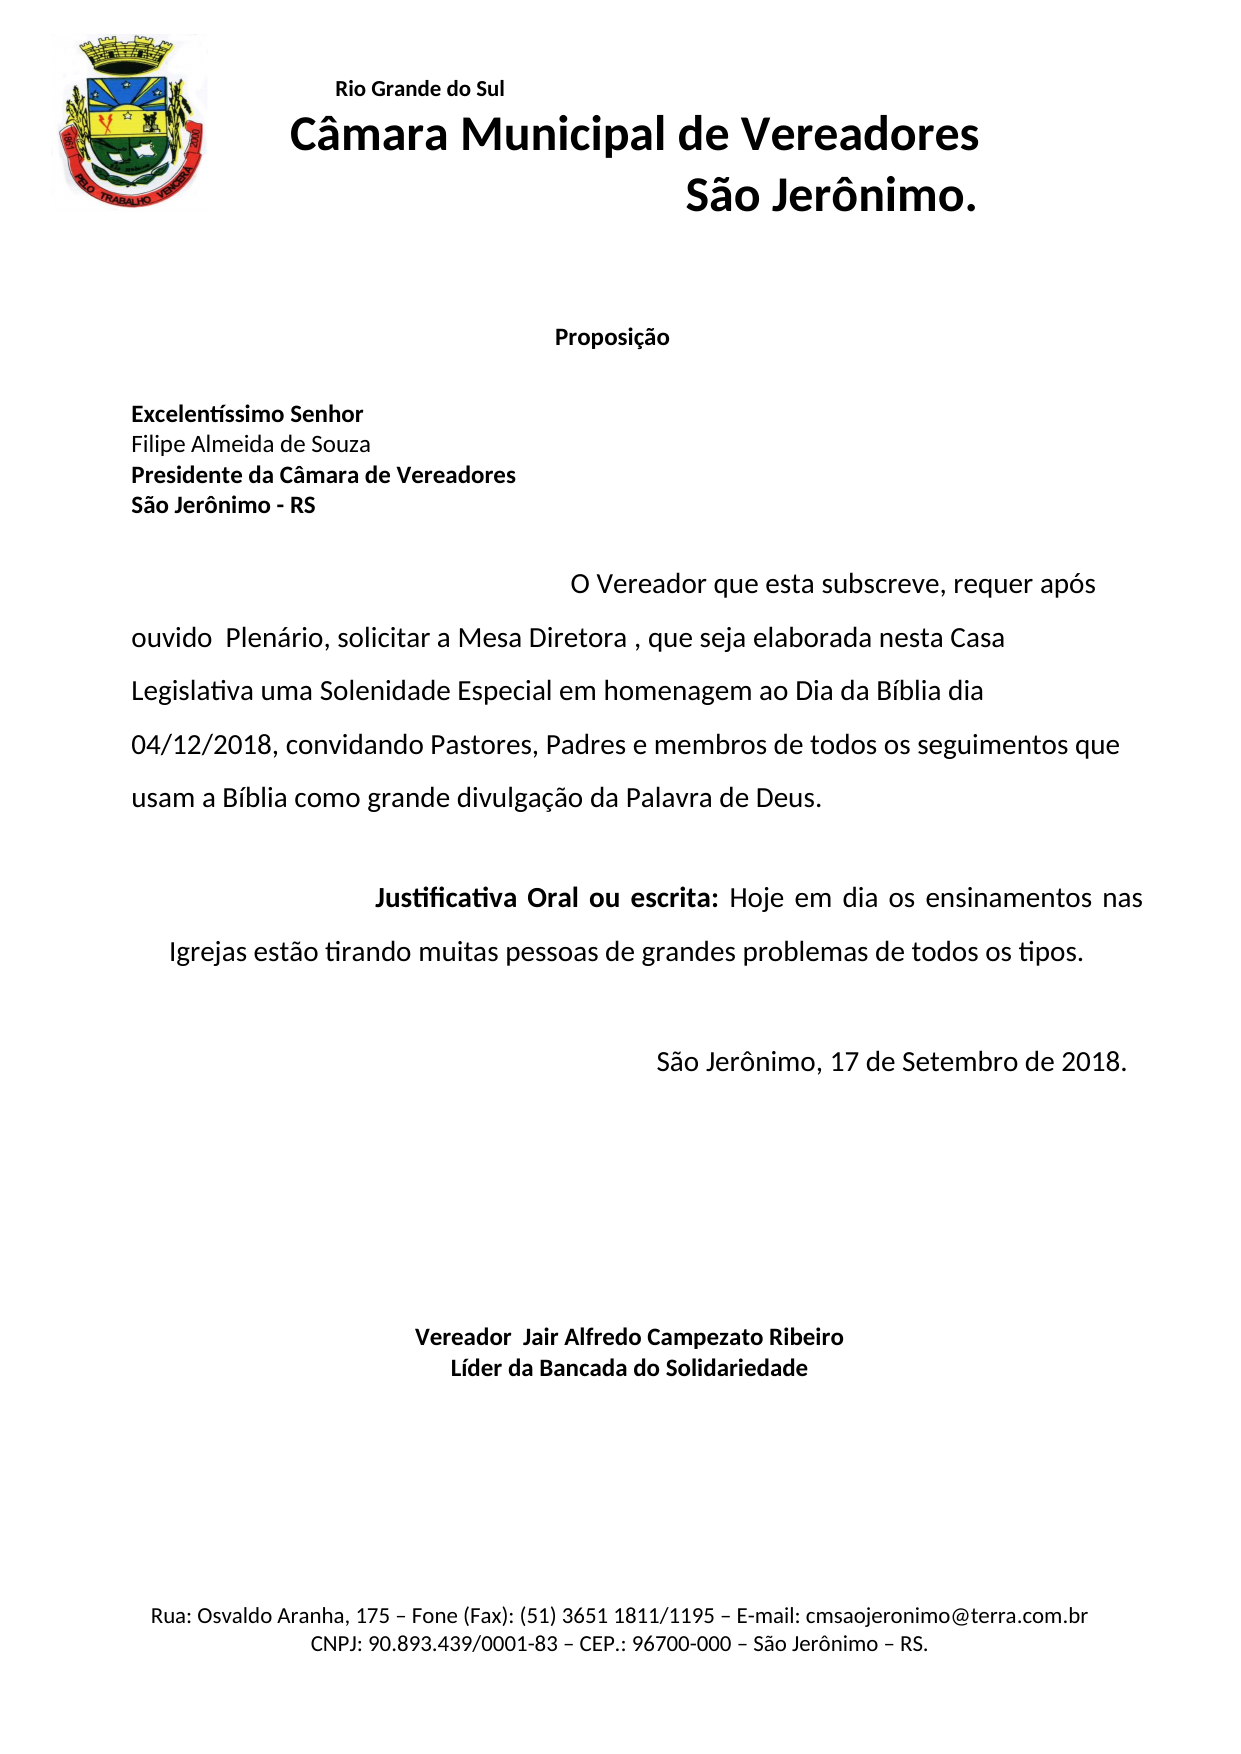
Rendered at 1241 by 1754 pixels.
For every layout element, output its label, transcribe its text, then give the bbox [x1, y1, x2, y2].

text Filipe Almeida de Souza [131, 428, 1128, 459]
text Presidente da Câmara de Vereadores [131, 459, 1128, 489]
text Vereador Jair Alfredo Campezato Ribeiro [131, 1322, 1128, 1352]
text Líder da Bancada do Solidariedade [131, 1352, 1128, 1383]
text O Vereador que esta subscreve, requer após ouvido Plenário, solicitar a Mesa Diretora , que seja elaborada nesta Casa Legislativa uma Solenidade Especial em homenagem ao Dia da Bíblia dia 04/12/2018, convidando Pastores, Padres e membros de todos os seguimentos que usam a Bíblia como grande divulgação da Palavra de Deus. [131, 566, 1128, 815]
text São Jerônimo - RS [131, 489, 1128, 520]
text São Jerônimo, 17 de Setembro de 2018. [131, 1043, 1128, 1079]
text Excelentíssimo Senhor [131, 398, 1128, 428]
text Justificativa Oral ou escrita: Hoje em dia os ensinamentos nas Igrejas estão tirando muitas pessoas de grandes problemas de todos os tipos. [169, 879, 1143, 968]
text Proposição [400, 322, 1128, 352]
